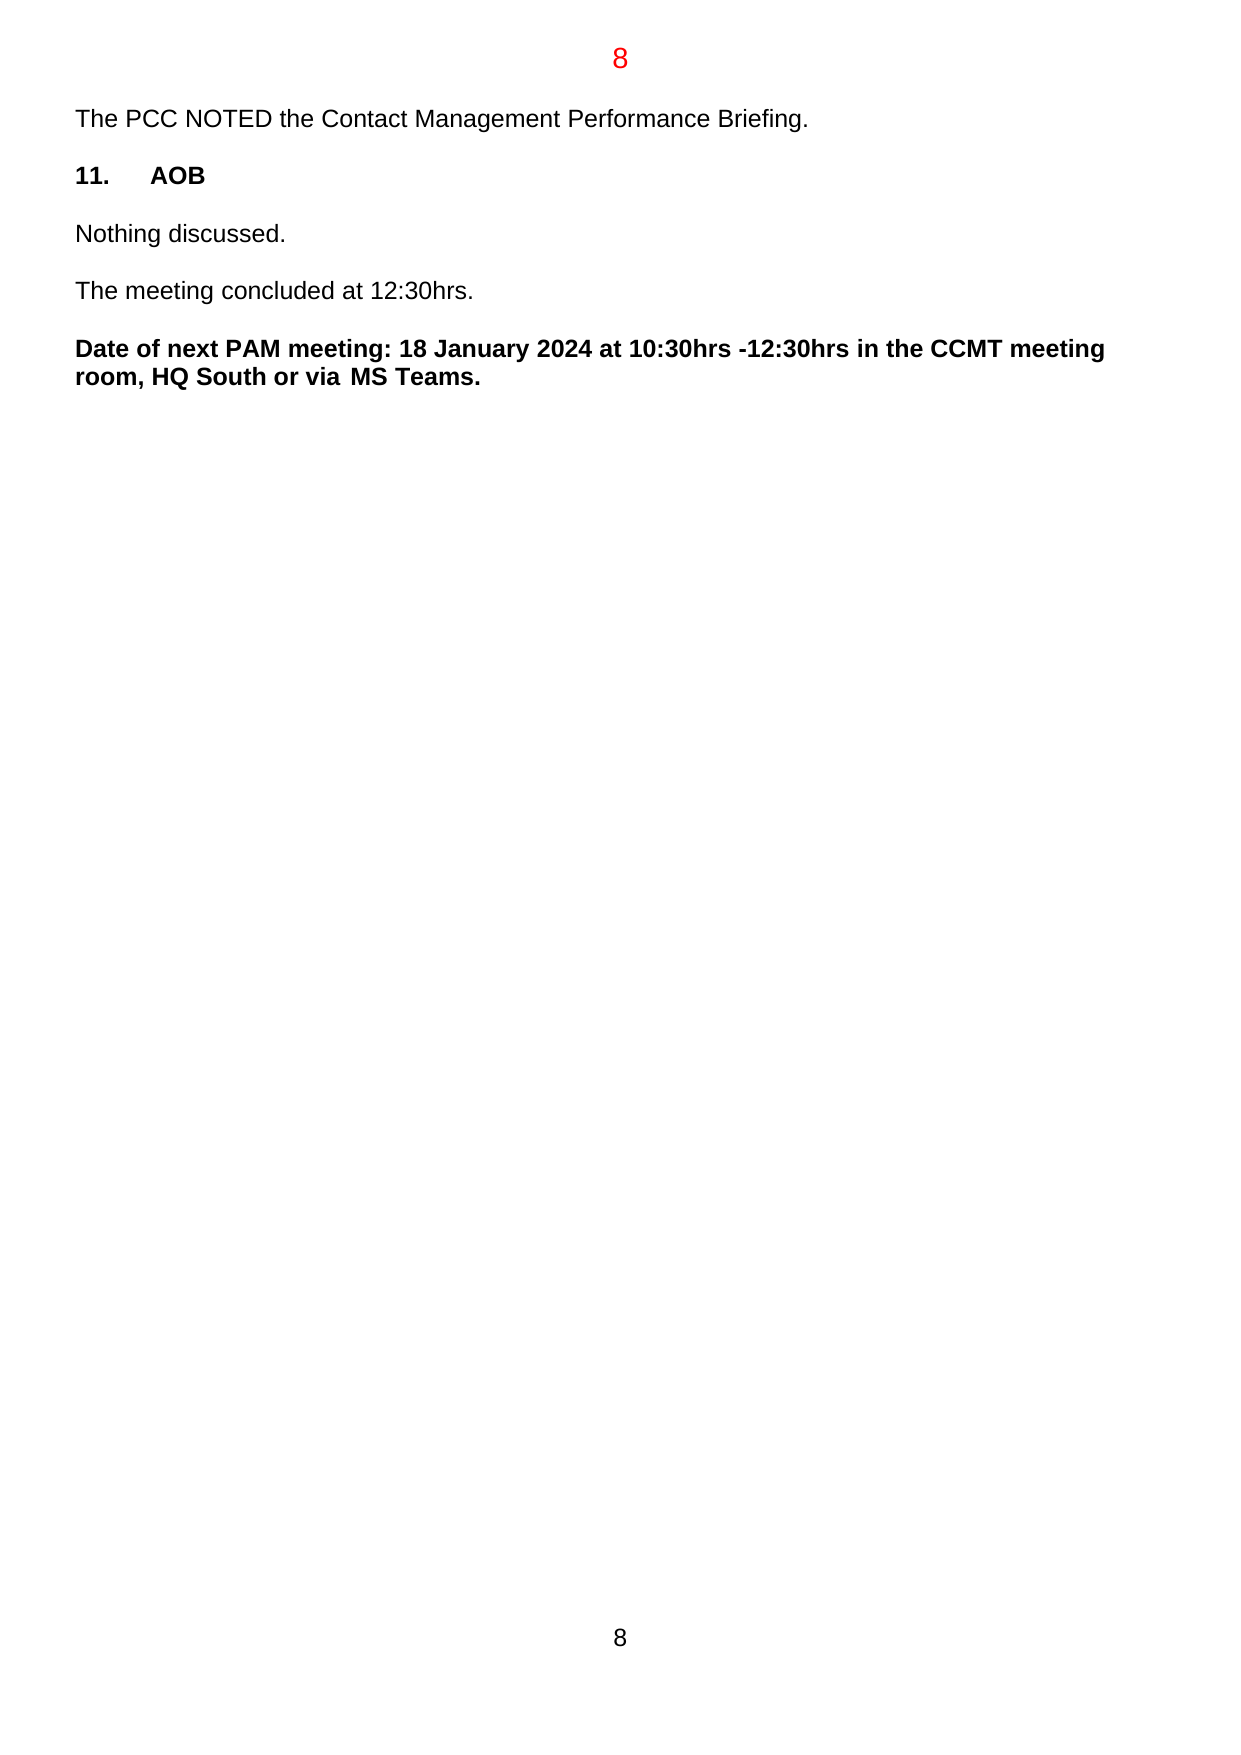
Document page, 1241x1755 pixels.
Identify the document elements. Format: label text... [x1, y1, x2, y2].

text The PCC NOTED the Contact Management Performance Briefing. [75, 103, 1178, 132]
text Date of next PAM meeting: 18 January 2024 at 10:30hrs -12:30hrs in the CCMT meeting room, HQ South or via MS Teams. [75, 333, 1173, 391]
text Nothing discussed. [75, 218, 1178, 247]
text The meeting concluded at 12:30hrs. [75, 276, 1178, 305]
subtitle AOB [75, 161, 1178, 190]
